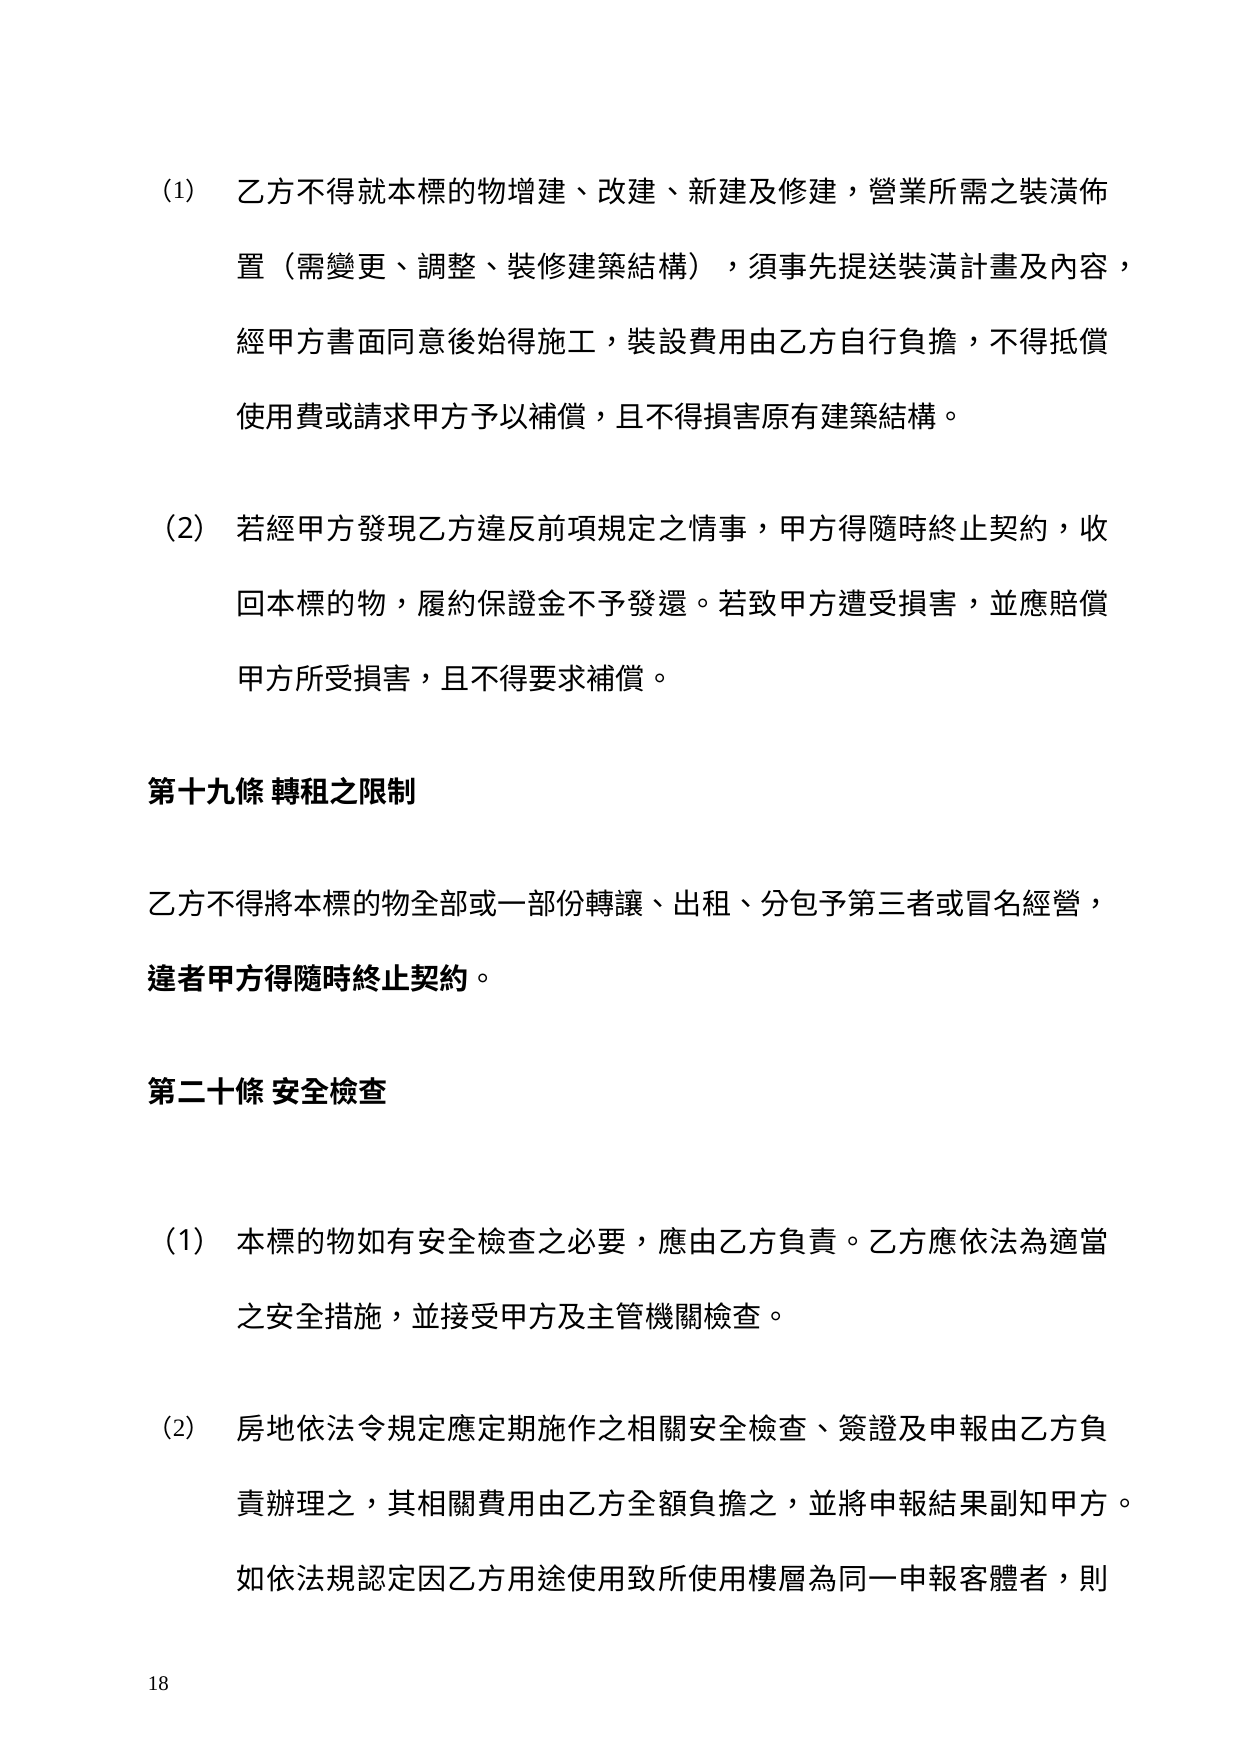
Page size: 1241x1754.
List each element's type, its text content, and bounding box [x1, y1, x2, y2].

list 房地依法令規定應定期施作之相關安全檢查、簽證及申報由乙方負責辦理之，其相關費用由乙方全額負擔之，並將申報結果副知甲方。如依法規認定因乙方用途使用致所使用樓層為同一申報客體者，則同前段規定辦理。 [148, 1383, 1110, 1608]
text 第二十條 安全檢查 [148, 1046, 1110, 1121]
list 若經甲方發現乙方違反前項規定之情事，甲方得隨時終止契約，收回本標的物，履約保證金不予發還。若致甲方遭受損害，並應賠償甲方所受損害，且不得要求補償。 [148, 483, 1110, 708]
text 第十九條 轉租之限制 [148, 746, 1110, 821]
list 乙方不得就本標的物增建、改建、新建及修建，營業所需之裝潢佈置（需變更、調整、裝修建築結構），須事先提送裝潢計畫及內容，經甲方書面同意後始得施工，裝設費用由乙方自行負擔，不得抵償使用費或請求甲方予以補償，且不得損害原有建築結構。 [148, 146, 1110, 446]
list 本標的物如有安全檢查之必要，應由乙方負責。乙方應依法為適當之安全措施，並接受甲方及主管機關檢查。 [148, 1196, 1110, 1346]
text 乙方不得將本標的物全部或一部份轉讓、出租、分包予第三者或冒名經營，違者甲方得隨時終止契約。 [148, 858, 1110, 1008]
